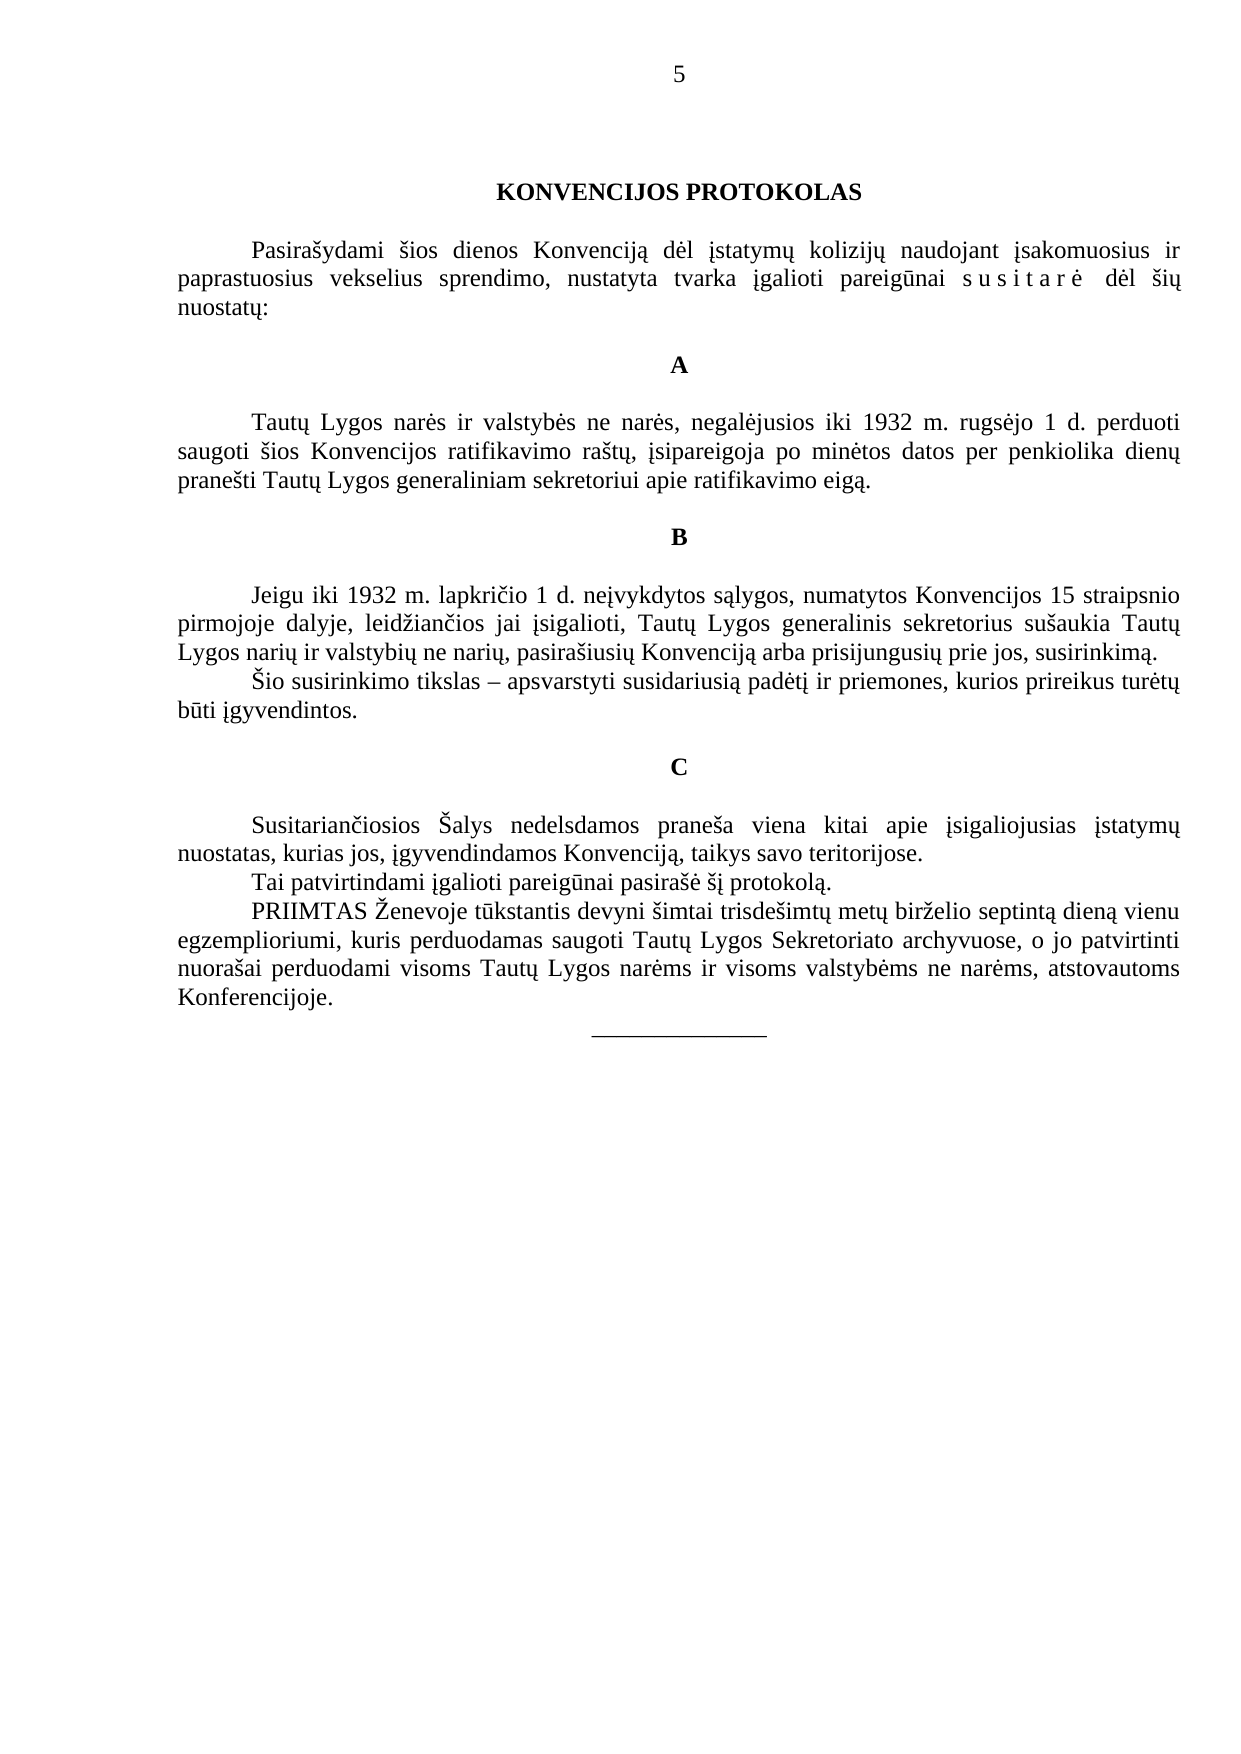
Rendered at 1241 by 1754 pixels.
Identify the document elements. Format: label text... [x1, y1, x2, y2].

text A [177, 350, 1181, 378]
text B [177, 522, 1181, 551]
text Tai patvirtindami įgalioti pareigūnai pasirašė šį protokolą. [177, 867, 1181, 896]
text PRIIMTAS Ženevoje tūkstantis devyni šimtai trisdešimtų metų birželio septintą dieną vienu egzemplioriumi, kuris perduodamas saugoti Tautų Lygos Sekretoriato archyvuose, o jo patvirtinti nuorašai perduodami visoms Tautų Lygos narėms ir visoms valstybėms ne narėms, atstovautoms Konferencijoje. [177, 896, 1181, 1011]
text Susitariančiosios Šalys nedelsdamos praneša viena kitai apie įsigaliojusias įstatymų nuostatas, kurias jos, įgyvendindamos Konvenciją, taikys savo teritorijose. [177, 810, 1181, 867]
text Pasirašydami šios dienos Konvenciją dėl įstatymų kolizijų naudojant įsakomuosius ir paprastuosius vekselius sprendimo, nustatyta tvarka įgalioti pareigūnai susitarė dėl šių nuostatų: [177, 235, 1181, 321]
text Tautų Lygos narės ir valstybės ne narės, negalėjusios iki 1932 m. rugsėjo 1 d. perduoti saugoti šios Konvencijos ratifikavimo raštų, įsipareigoja po minėtos datos per penkiolika dienų pranešti Tautų Lygos generaliniam sekretoriui apie ratifikavimo eigą. [177, 407, 1181, 493]
text ______________ [177, 1011, 1181, 1040]
text Jeigu iki 1932 m. lapkričio 1 d. neįvykdytos sąlygos, numatytos Konvencijos 15 straipsnio pirmojoje dalyje, leidžiančios jai įsigalioti, Tautų Lygos generalinis sekretorius sušaukia Tautų Lygos narių ir valstybių ne narių, pasirašiusių Konvenciją arba prisijungusių prie jos, susirinkimą. [177, 580, 1181, 666]
text Šio susirinkimo tikslas – apsvarstyti susidariusią padėtį ir priemones, kurios prireikus turėtų būti įgyvendintos. [177, 666, 1181, 723]
text C [177, 752, 1181, 781]
text KONVENCIJOS PROTOKOLAS [177, 177, 1181, 206]
